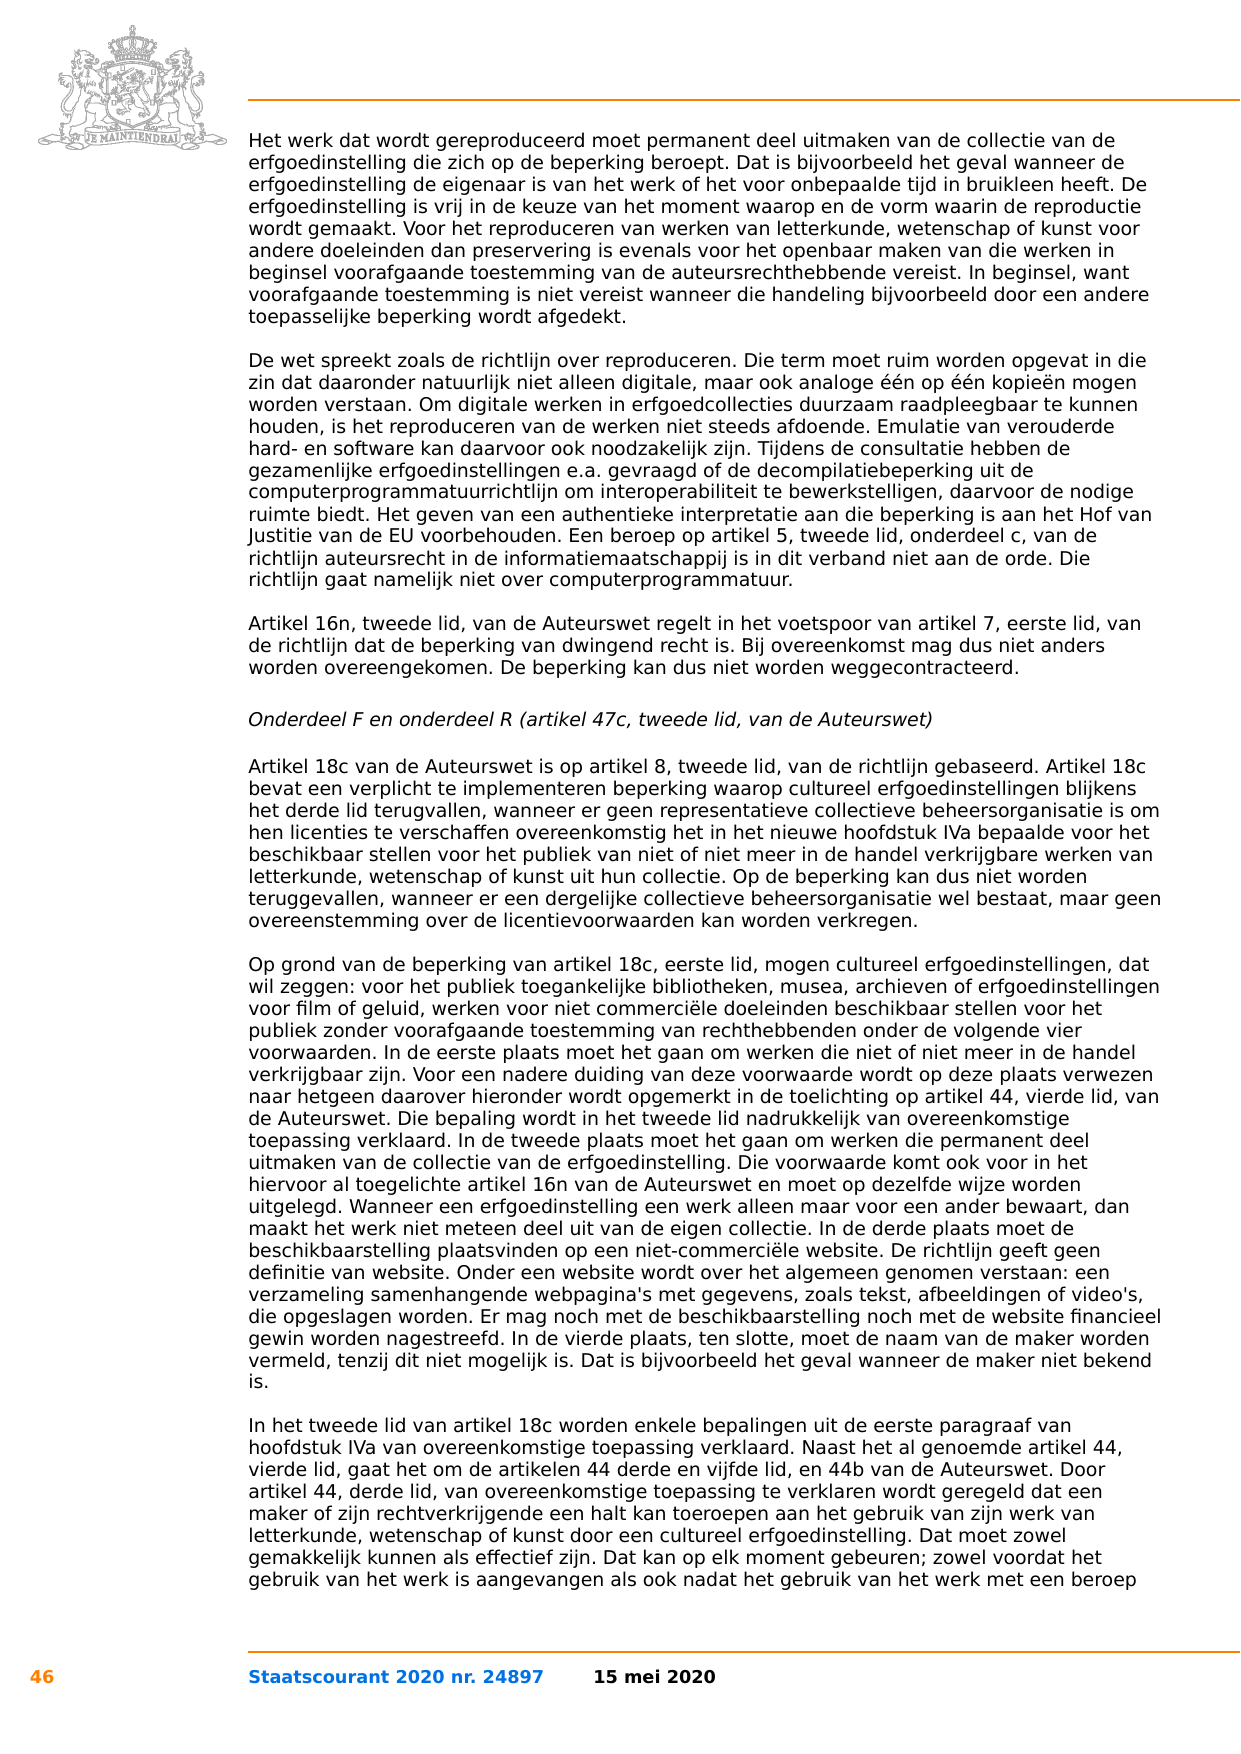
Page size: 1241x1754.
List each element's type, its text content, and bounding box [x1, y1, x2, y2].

text In het tweede lid van artikel 18c worden enkele bepalingen uit de eerste paragraaf van hoofdstuk IVa van overeenkomstige toepassing verklaard. Naast het al genoemde artikel 44, vierde lid, gaat het om de artikelen 44 derde en vijfde lid, en 44b van de Auteurswet. Door artikel 44, derde lid, van overeenkomstige toepassing te verklaren wordt geregeld dat een maker of zijn rechtverkrijgende een halt kan toeroepen aan het gebruik van zijn werk van letterkunde, wetenschap of kunst door een cultureel erfgoedinstelling. Dat moet zowel gemakkelijk kunnen als effectief zijn. Dat kan op elk moment gebeuren; zowel voordat het gebruik van het werk is aangevangen als ook nadat het gebruik van het werk met een beroep [248, 1415, 1163, 1591]
subtitle Onderdeel F en onderdeel R (artikel 47c, tweede lid, van de Auteurswet) [248, 709, 1163, 731]
text Artikel 18c van de Auteurswet is op artikel 8, tweede lid, van de richtlijn gebaseerd. Artikel 18c bevat een verplicht te implementeren beperking waarop cultureel erfgoedinstellingen blijkens het derde lid terugvallen, wanneer er geen representatieve collectieve beheersorganisatie is om hen licenties te verschaffen overeenkomstig het in het nieuwe hoofdstuk IVa bepaalde voor het beschikbaar stellen voor het publiek van niet of niet meer in de handel verkrijgbare werken van letterkunde, wetenschap of kunst uit hun collectie. Op de beperking kan dus niet worden teruggevallen, wanneer er een dergelijke collectieve beheersorganisatie wel bestaat, maar geen overeenstemming over de licentievoorwaarden kan worden verkregen. [248, 756, 1163, 932]
picture [38, 25, 227, 150]
text De wet spreekt zoals de richtlijn over reproduceren. Die term moet ruim worden opgevat in die zin dat daaronder natuurlijk niet alleen digitale, maar ook analoge één op één kopieën mogen worden verstaan. Om digitale werken in erfgoedcollecties duurzaam raadpleegbaar te kunnen houden, is het reproduceren van de werken niet steeds afdoende. Emulatie van verouderde hard- en software kan daarvoor ook noodzakelijk zijn. Tijdens de consultatie hebben de gezamenlijke erfgoedinstellingen e.a. gevraagd of de decompilatiebeperking uit de computerprogrammatuurrichtlijn om interoperabiliteit te bewerkstelligen, daarvoor de nodige ruimte biedt. Het geven van een authentieke interpretatie aan die beperking is aan het Hof van Justitie van de EU voorbehouden. Een beroep op artikel 5, tweede lid, onderdeel c, van de richtlijn auteursrecht in de informatiemaatschappij is in dit verband niet aan de orde. Die richtlijn gaat namelijk niet over computerprogrammatuur. [248, 349, 1163, 591]
text Het werk dat wordt gereproduceerd moet permanent deel uitmaken van de collectie van de erfgoedinstelling die zich op de beperking beroept. Dat is bijvoorbeeld het geval wanneer de erfgoedinstelling de eigenaar is van het werk of het voor onbepaalde tijd in bruikleen heeft. De erfgoedinstelling is vrij in de keuze van het moment waarop en de vorm waarin de reproductie wordt gemaakt. Voor het reproduceren van werken van letterkunde, wetenschap of kunst voor andere doeleinden dan preservering is evenals voor het openbaar maken van die werken in beginsel voorafgaande toestemming van de auteursrechthebbende vereist. In beginsel, want voorafgaande toestemming is niet vereist wanneer die handeling bijvoorbeeld door een andere toepasselijke beperking wordt afgedekt. [248, 130, 1163, 328]
text Op grond van de beperking van artikel 18c, eerste lid, mogen cultureel erfgoedinstellingen, dat wil zeggen: voor het publiek toegankelijke bibliotheken, musea, archieven of erfgoedinstellingen voor film of geluid, werken voor niet commerciële doeleinden beschikbaar stellen voor het publiek zonder voorafgaande toestemming van rechthebbenden onder de volgende vier voorwaarden. In de eerste plaats moet het gaan om werken die niet of niet meer in de handel verkrijgbaar zijn. Voor een nadere duiding van deze voorwaarde wordt op deze plaats verwezen naar hetgeen daarover hieronder wordt opgemerkt in de toelichting op artikel 44, vierde lid, van de Auteurswet. Die bepaling wordt in het tweede lid nadrukkelijk van overeenkomstige toepassing verklaard. In de tweede plaats moet het gaan om werken die permanent deel uitmaken van de collectie van de erfgoedinstelling. Die voorwaarde komt ook voor in het hiervoor al toegelichte artikel 16n van de Auteurswet en moet op dezelfde wijze worden uitgelegd. Wanneer een erfgoedinstelling een werk alleen maar voor een ander bewaart, dan maakt het werk niet meteen deel uit van de eigen collectie. In de derde plaats moet de beschikbaarstelling plaatsvinden op een niet-commerciële website. De richtlijn geeft geen definitie van website. Onder een website wordt over het algemeen genomen verstaan: een verzameling samenhangende webpagina's met gegevens, zoals tekst, afbeeldingen of video's, die opgeslagen worden. Er mag noch met de beschikbaarstelling noch met de website financieel gewin worden nagestreefd. In de vierde plaats, ten slotte, moet de naam van de maker worden vermeld, tenzij dit niet mogelijk is. Dat is bijvoorbeeld het geval wanneer de maker niet bekend is. [248, 954, 1163, 1393]
text Artikel 16n, tweede lid, van de Auteurswet regelt in het voetspoor van artikel 7, eerste lid, van de richtlijn dat de beperking van dwingend recht is. Bij overeenkomst mag dus niet anders worden overeengekomen. De beperking kan dus niet worden weggecontracteerd. [248, 613, 1163, 679]
